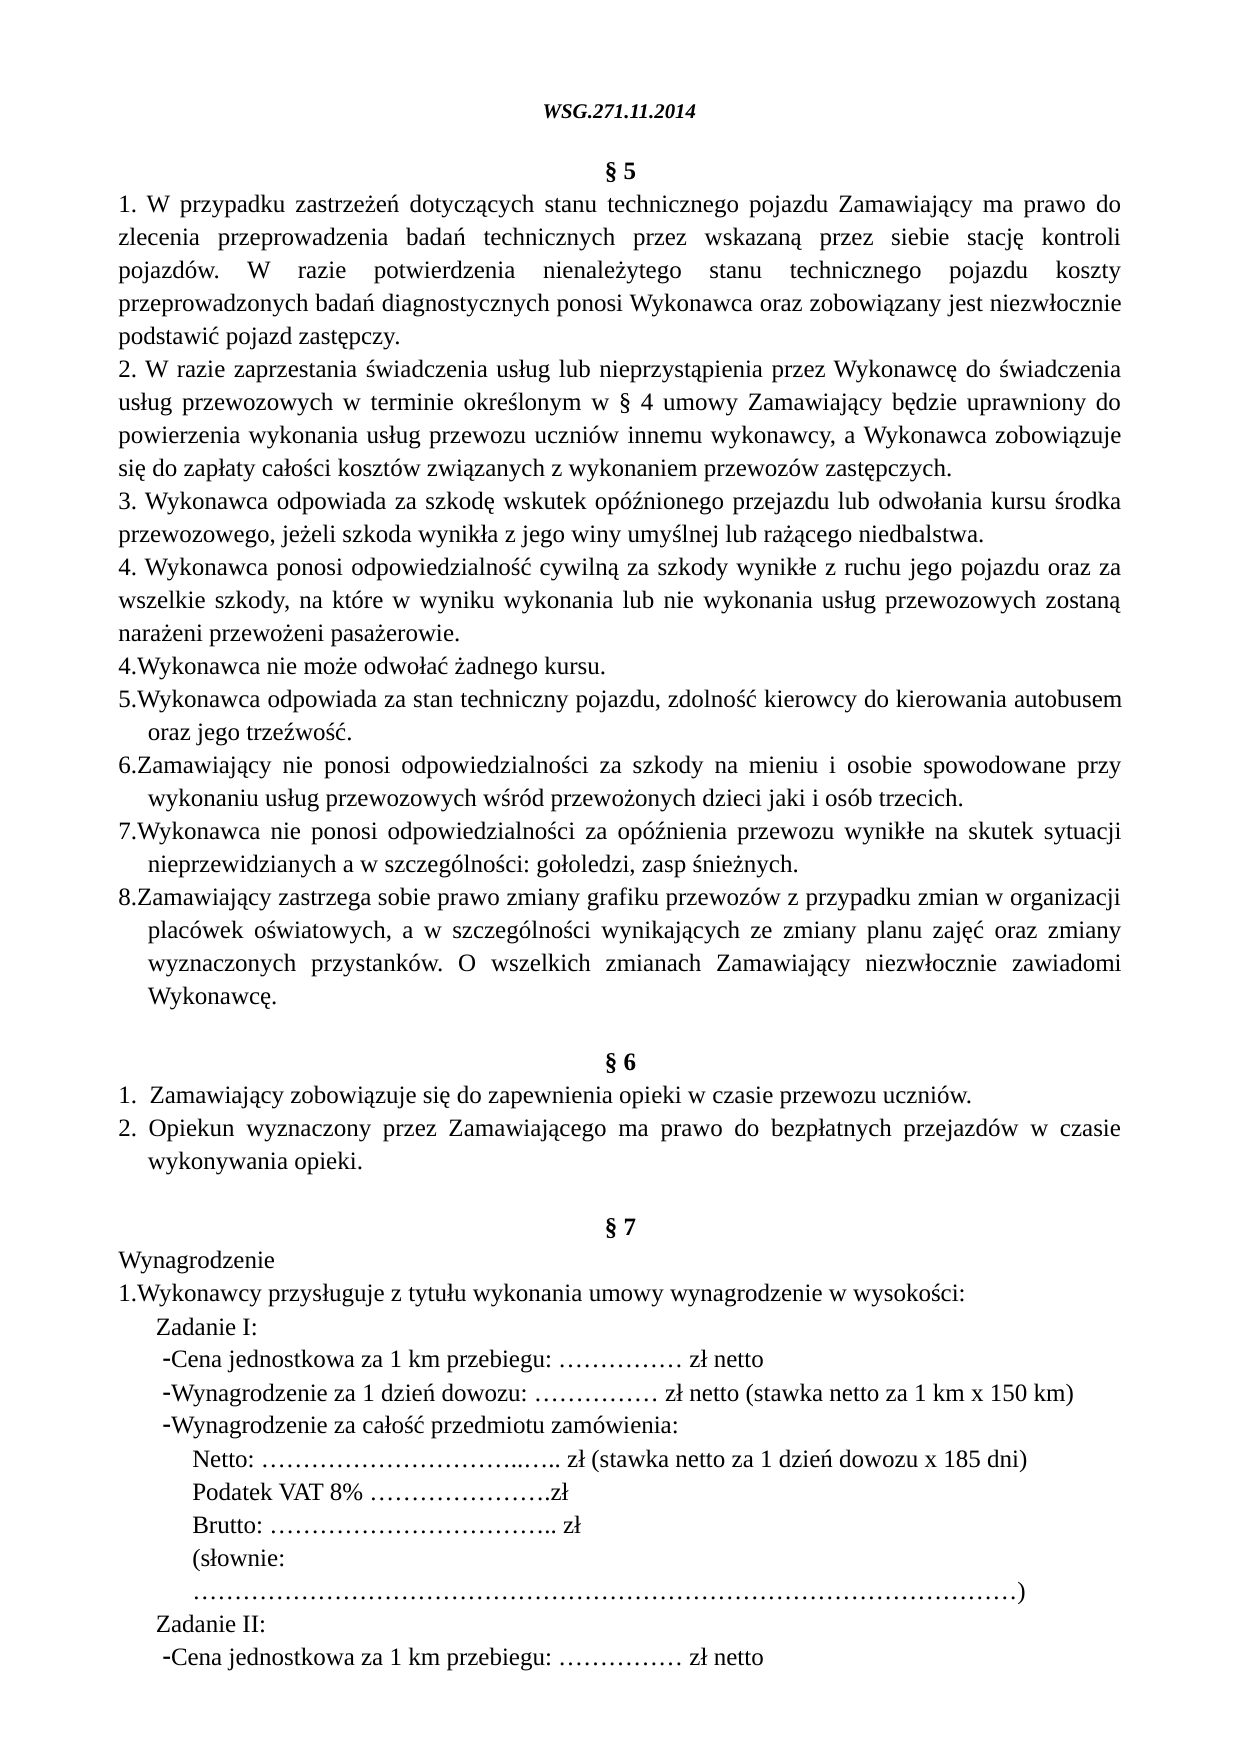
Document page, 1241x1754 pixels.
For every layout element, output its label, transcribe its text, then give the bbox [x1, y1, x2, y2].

text 2. Opiekun wyznaczony przez Zamawiającego ma prawo do bezpłatnych przejazdów w czasie wykonywania opieki. [118, 1113, 1122, 1175]
list Zamawiający zastrzega sobie prawo zmiany grafiku przewozów z przypadku zmian w organizacji placówek oświatowych, a w szczególności wynikających ze zmiany planu zajęć oraz zmiany wyznaczonych przystanków. O wszelkich zmianach Zamawiający niezwłocznie zawiadomi Wykonawcę. [118, 882, 1122, 1010]
text § 7 [118, 1212, 1122, 1241]
list Netto: …………………………..….. zł (stawka netto za 1 dzień dowozu x 185 dni) [192, 1444, 1122, 1472]
text 1. Zamawiający zobowiązuje się do zapewnienia opieki w czasie przewozu uczniów. [118, 1080, 1122, 1109]
list Wykonawca nie może odwołać żadnego kursu. [118, 651, 1122, 680]
list 3. Wykonawca odpowiada za szkodę wskutek opóźnionego przejazdu lub odwołania kursu środka przewozowego, jeżeli szkoda wynikła z jego winy umyślnej lub rażącego niedbalstwa. [118, 486, 1122, 548]
list Wynagrodzenie za całość przedmiotu zamówienia: [162, 1411, 1122, 1439]
list Wykonawcy przysługuje z tytułu wykonania umowy wynagrodzenie w wysokości: [118, 1278, 1122, 1307]
list Brutto: …………………………….. zł [192, 1510, 1122, 1538]
list Podatek VAT 8% ………………….zł [192, 1477, 1122, 1505]
list (słownie: ………………………………………………………………………………………) [192, 1543, 1122, 1604]
text Zadanie II: [156, 1609, 1122, 1637]
list Wynagrodzenie za 1 dzień dowozu: …………… zł netto (stawka netto za 1 km x 150 km) [162, 1378, 1122, 1406]
list Cena jednostkowa za 1 km przebiegu: …………… zł netto [162, 1642, 1122, 1671]
list 1. W przypadku zastrzeżeń dotyczących stanu technicznego pojazdu Zamawiający ma prawo do zlecenia przeprowadzenia badań technicznych przez wskazaną przez siebie stację kontroli pojazdów. W razie potwierdzenia nienależytego stanu technicznego pojazdu koszty przeprowadzonych badań diagnostycznych ponosi Wykonawca oraz zobowiązany jest niezwłocznie podstawić pojazd zastępczy. [118, 189, 1122, 350]
text Zadanie I: [156, 1312, 1122, 1340]
list Wykonawca nie ponosi odpowiedzialności za opóźnienia przewozu wynikłe na skutek sytuacji nieprzewidzianych a w szczególności: gołoledzi, zasp śnieżnych. [118, 816, 1122, 878]
list Cena jednostkowa za 1 km przebiegu: …………… zł netto [162, 1344, 1122, 1373]
list Wykonawca odpowiada za stan techniczny pojazdu, zdolność kierowcy do kierowania autobusem oraz jego trzeźwość. [118, 684, 1122, 746]
list 2. W razie zaprzestania świadczenia usług lub nieprzystąpienia przez Wykonawcę do świadczenia usług przewozowych w terminie określonym w § 4 umowy Zamawiający będzie uprawniony do powierzenia wykonania usług przewozu uczniów innemu wykonawcy, a Wykonawca zobowiązuje się do zapłaty całości kosztów związanych z wykonaniem przewozów zastępczych. [118, 354, 1122, 482]
text § 6 [118, 1047, 1122, 1076]
list 4. Wykonawca ponosi odpowiedzialność cywilną za szkody wynikłe z ruchu jego pojazdu oraz za wszelkie szkody, na które w wyniku wykonania lub nie wykonania usług przewozowych zostaną narażeni przewożeni pasażerowie. [118, 552, 1122, 647]
text Wynagrodzenie [118, 1246, 1122, 1274]
text § 5 [118, 156, 1122, 184]
list Zamawiający nie ponosi odpowiedzialności za szkody na mieniu i osobie spowodowane przy wykonaniu usług przewozowych wśród przewożonych dzieci jaki i osób trzecich. [118, 750, 1122, 812]
